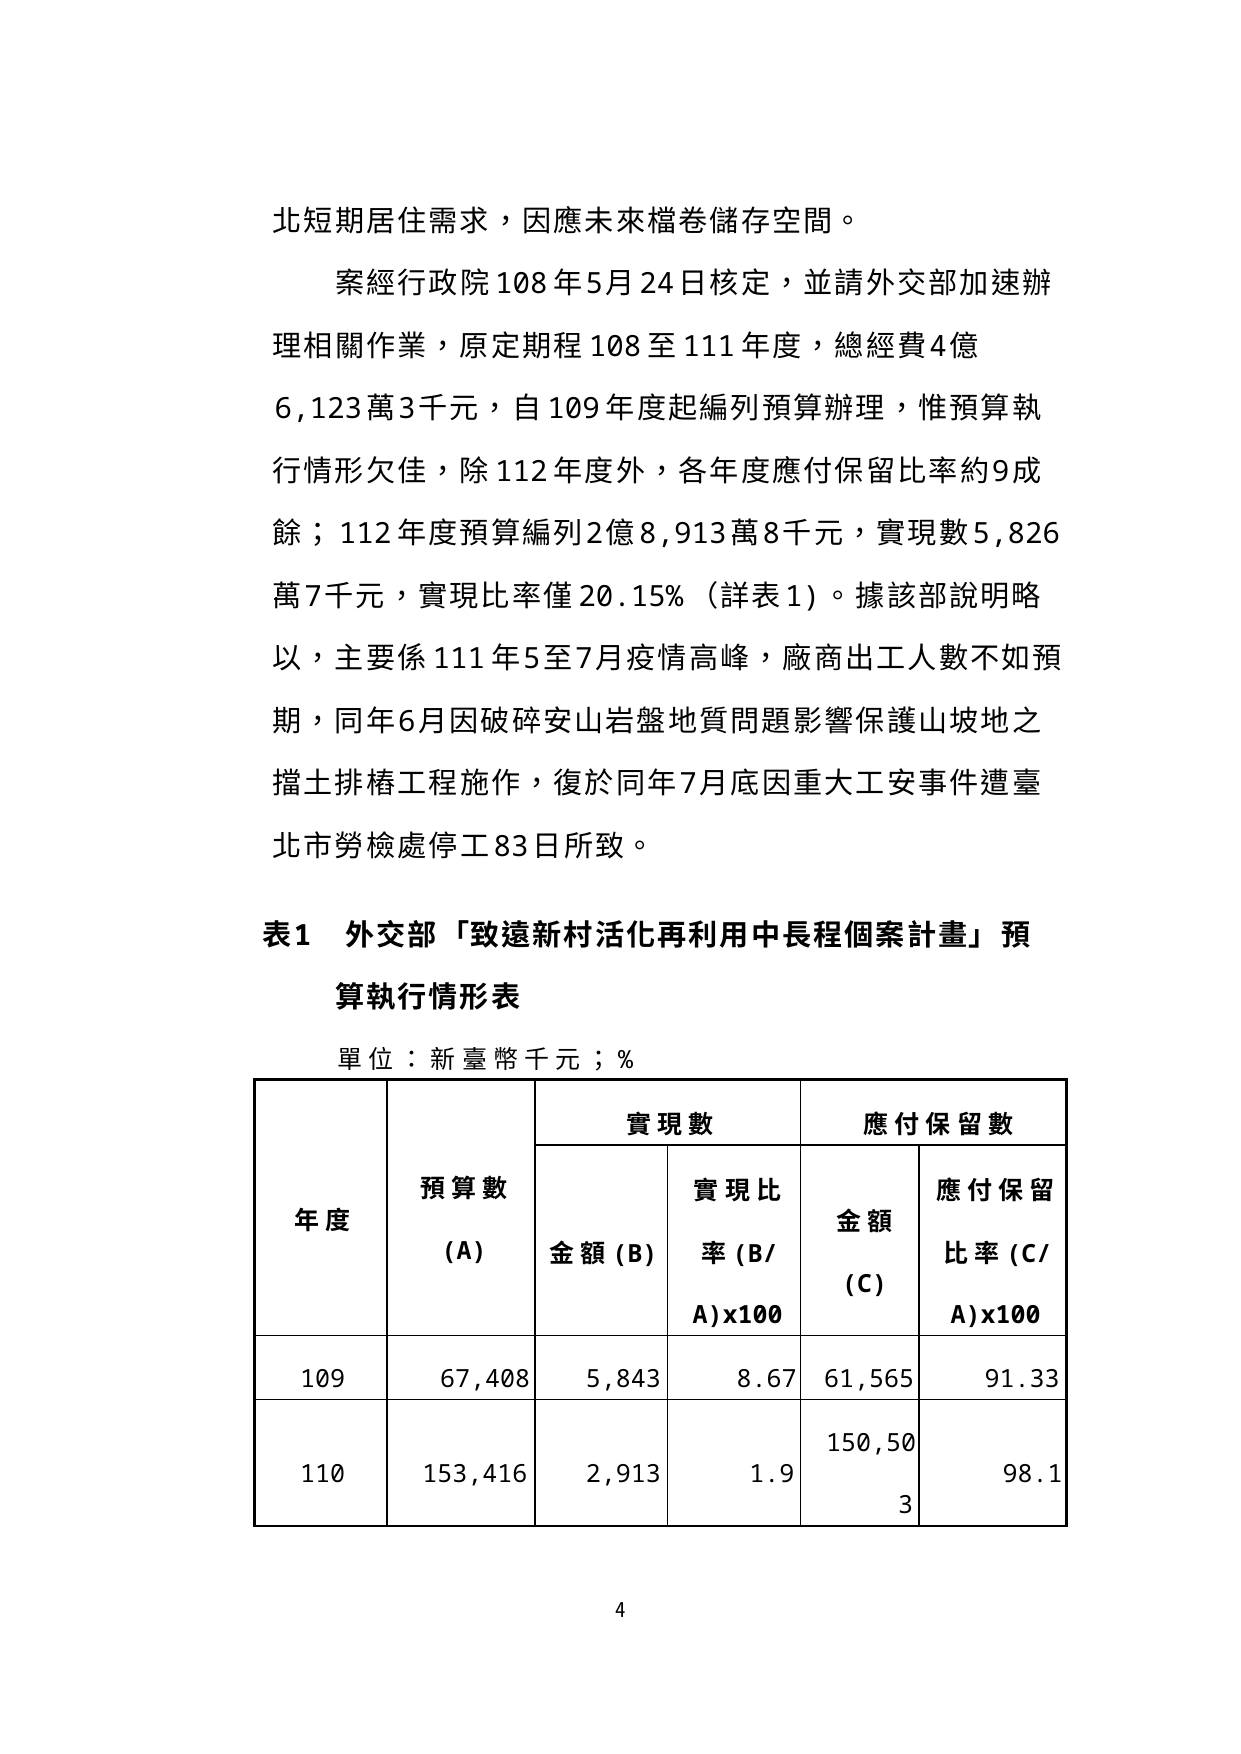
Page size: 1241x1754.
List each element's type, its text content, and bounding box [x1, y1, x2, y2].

table_cell 5,843 [536, 1336, 667, 1398]
table_header 年度 [256, 1081, 386, 1334]
table_header 實現數 [536, 1081, 800, 1144]
text 表1 外交部「致遠新村活化再利用中長程個案計畫」預算執行情形表 單位：新臺幣千元；% [251, 891, 1062, 1078]
table_cell 67,408 [388, 1336, 534, 1398]
table_cell 應付保留比率(C/A)x100 [920, 1146, 1065, 1334]
text 案經行政院108年5月24日核定，並請外交部加速辦理相關作業，原定期程108至111年度，總經費4億6,123萬3千元，自109年度起編列預算辦理，惟預算執行情形欠佳，除112年度外，各年度應付保留比率約9成餘；112年度預算編列2億8,913萬8千元，實現數5,826萬7千元，實現比率僅20.15%（詳表1)。據該部說明略以，主要係111年5至7月疫情高峰，廠商出工人數不如預期，同年6月因破碎安山岩盤地質問題影響保護山坡地之擋土排樁工程施作，復於同年7月底因重大工安事件遭臺北市勞檢處停工83日所致。 [266, 240, 1063, 865]
table_cell 109 [256, 1336, 386, 1398]
table_header 應付保留數 [801, 1081, 1065, 1144]
table_header 預算數(A) [388, 1081, 534, 1334]
table_cell 98.1 [920, 1400, 1065, 1525]
table_cell 91.33 [920, 1336, 1065, 1398]
table_cell 2,913 [536, 1400, 667, 1525]
table_cell 實現比率(B/A)x100 [668, 1146, 800, 1334]
table_cell 61,565 [801, 1336, 918, 1398]
table_cell 8.67 [668, 1336, 800, 1398]
table_cell 110 [256, 1400, 386, 1525]
table_cell 153,416 [388, 1400, 534, 1525]
table_cell 金額(B) [536, 1146, 667, 1334]
text 北短期居住需求，因應未來檔卷儲存空間。 [266, 177, 1063, 240]
table_cell 1.9 [668, 1400, 800, 1525]
table_cell 金額(C) [801, 1146, 918, 1334]
table_cell 150,503 [801, 1400, 918, 1525]
